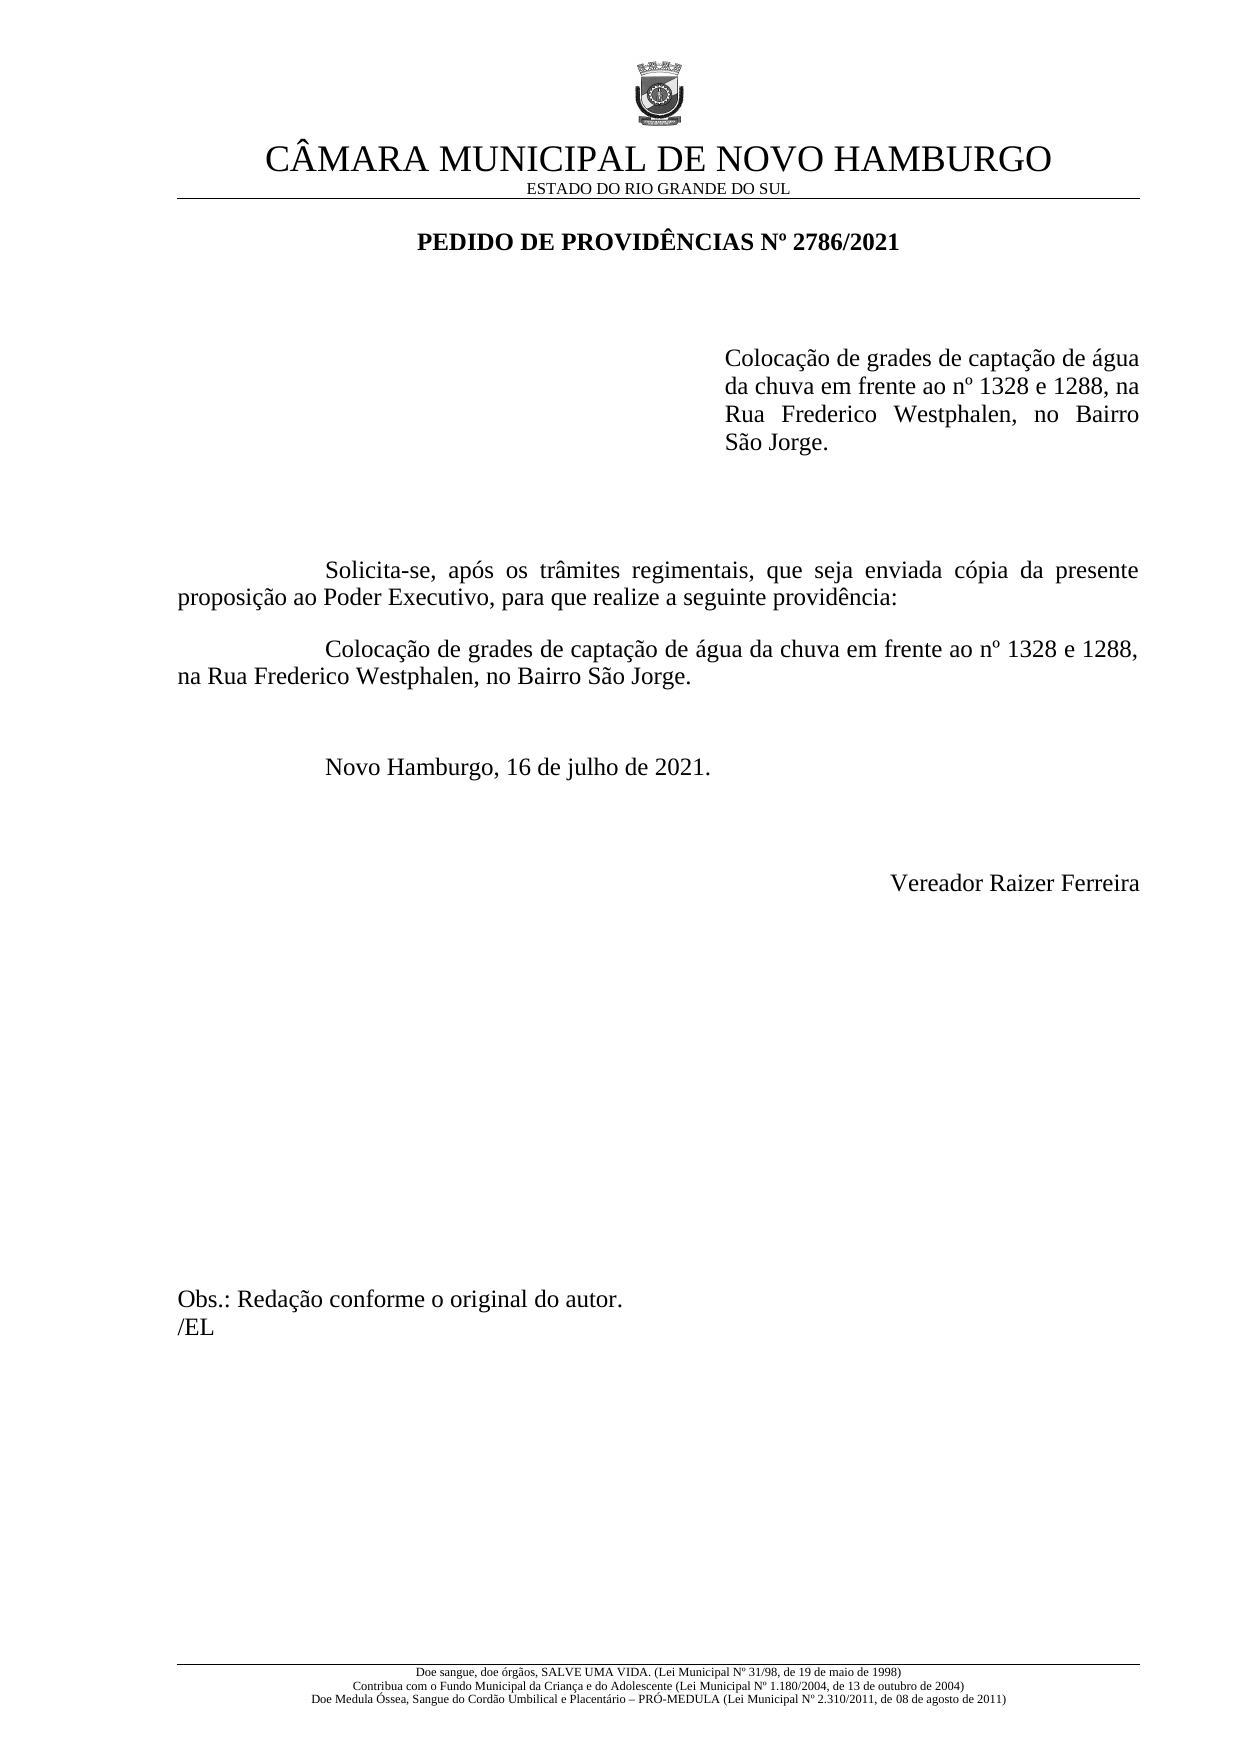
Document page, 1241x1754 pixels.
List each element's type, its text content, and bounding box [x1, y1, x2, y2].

text Novo Hamburgo, 16 de julho de 2021. [177, 753, 1140, 781]
text Vereador Raizer Ferreira [649, 869, 1140, 897]
text PEDIDO DE PROVIDÊNCIAS Nº 2786/2021 [177, 228, 1140, 256]
list Colocação de grades de captação de água da chuva em frente ao nº 1328 e 1288, na Rua Frederico Westphalen, no Bairro São Jorge. [687, 344, 1140, 455]
text Obs.: Redação conforme o original do autor. [177, 1285, 1140, 1313]
text Solicita-se, após os trâmites regimentais, que seja enviada cópia da presente proposição ao Poder Executivo, para que realize a seguinte providência: [177, 556, 1140, 611]
text /EL [177, 1313, 1140, 1340]
text Colocação de grades de captação de água da chuva em frente ao nº 1328 e 1288, na Rua Frederico Westphalen, no Bairro São Jorge. [177, 635, 1140, 690]
